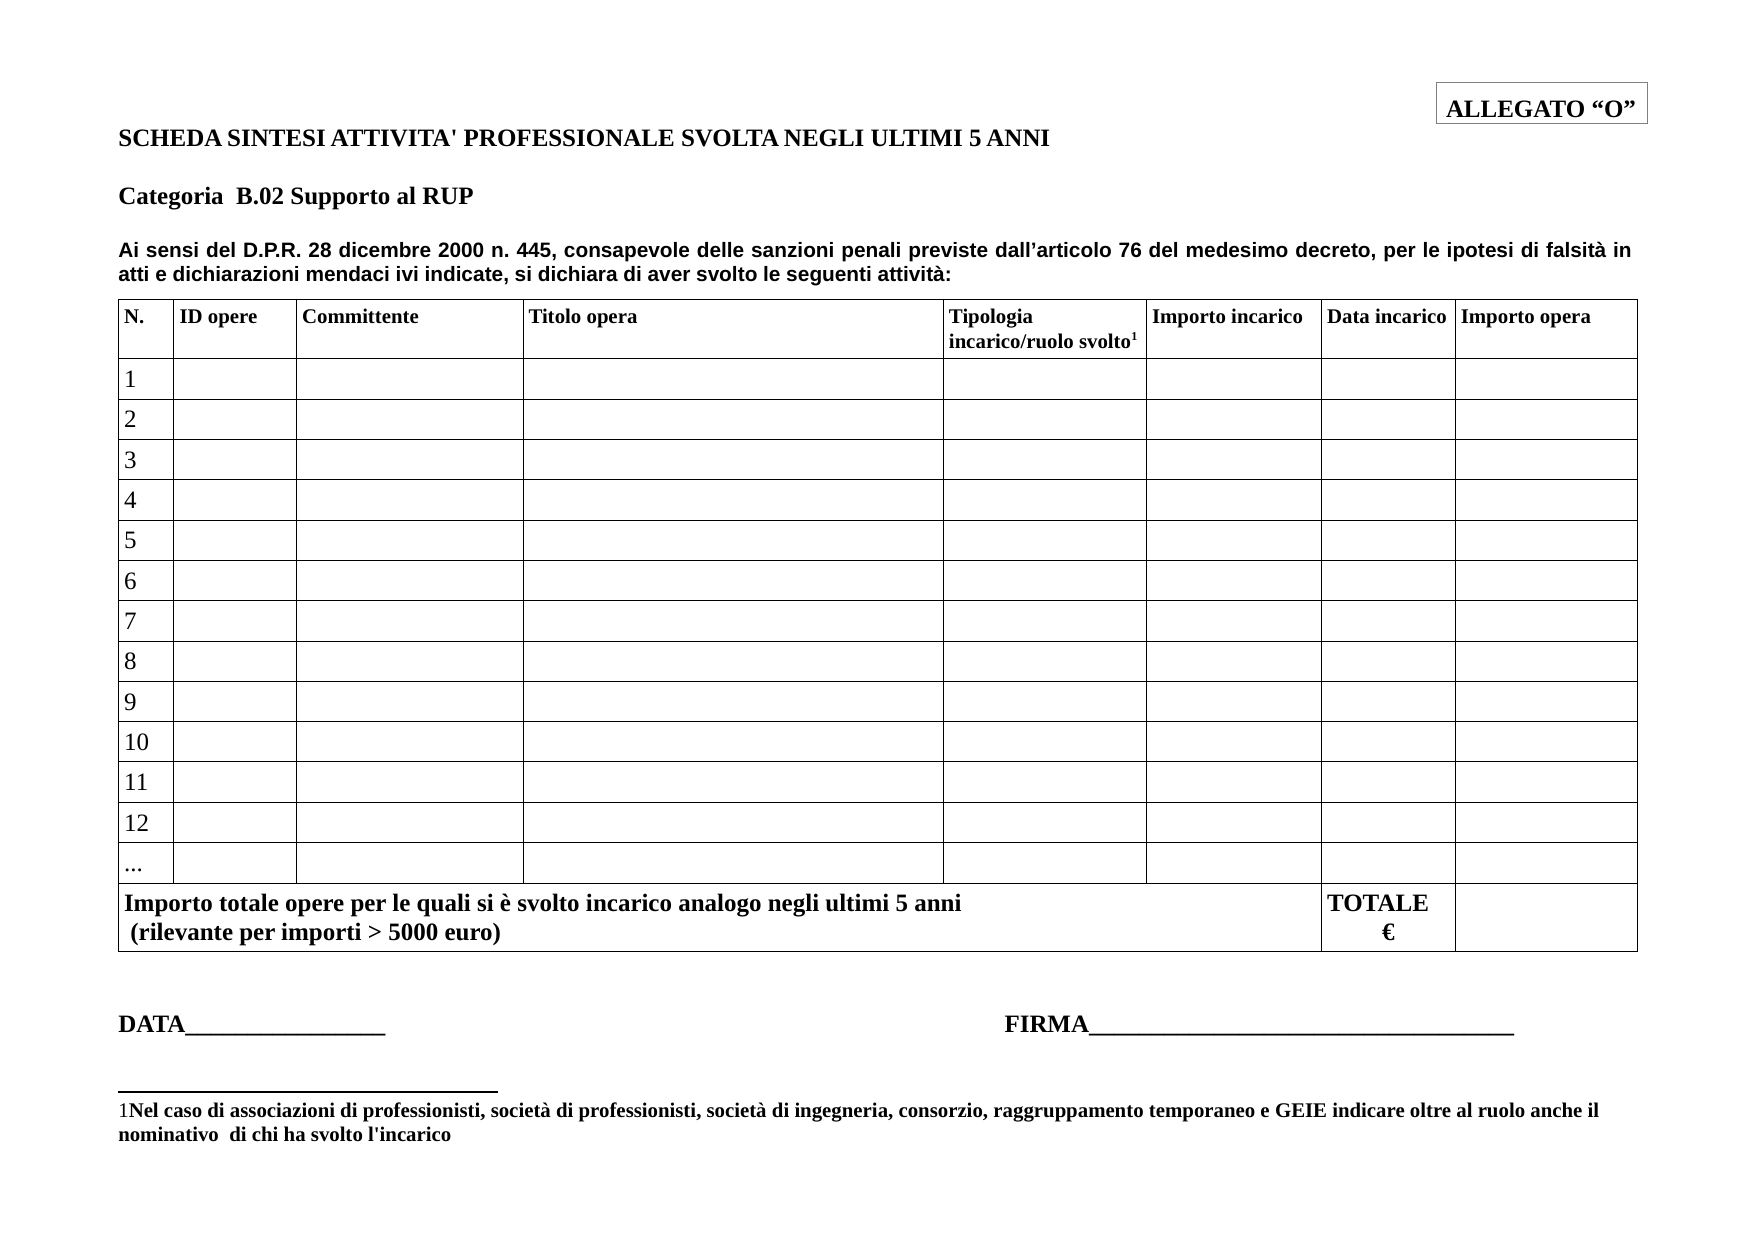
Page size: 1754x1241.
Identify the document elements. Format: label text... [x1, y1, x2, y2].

table_header Data incarico [1322, 300, 1455, 358]
table_header Importo incarico [1147, 300, 1321, 358]
table_cell [1322, 521, 1455, 560]
table_cell ... [119, 843, 173, 882]
table_cell [1322, 601, 1455, 641]
table_cell [174, 359, 296, 399]
table_cell [524, 722, 943, 761]
table_cell [944, 803, 1146, 842]
table_cell [1322, 359, 1455, 399]
table_cell [1456, 480, 1637, 519]
table_cell [174, 642, 296, 681]
table_cell [174, 762, 296, 802]
table_cell [297, 722, 523, 761]
table_cell [1147, 561, 1321, 600]
table_cell [174, 601, 296, 641]
table_cell [1322, 722, 1455, 761]
table_cell [944, 400, 1146, 439]
table_cell [1147, 601, 1321, 641]
table_cell [1456, 762, 1637, 802]
table_cell [1456, 682, 1637, 721]
table_cell [524, 682, 943, 721]
table_cell [1147, 803, 1321, 842]
table_cell [1147, 682, 1321, 721]
table_cell [1322, 561, 1455, 600]
table_cell [1147, 440, 1321, 479]
table_cell [297, 682, 523, 721]
table_cell [1456, 561, 1637, 600]
table_cell Importo totale opere per le quali si è svolto incarico analogo negli ultimi 5 anni (rilevante per importi > 5000 euro) [119, 884, 1321, 951]
table_cell [1456, 521, 1637, 560]
table_cell 8 [119, 642, 173, 681]
table_cell [944, 682, 1146, 721]
table_cell [174, 843, 296, 882]
table_cell [944, 843, 1146, 882]
table_cell [1456, 440, 1637, 479]
table_header Importo opera [1456, 300, 1637, 358]
table_cell [1456, 400, 1637, 439]
table_cell TOTALE € [1322, 884, 1455, 951]
table_cell [174, 722, 296, 761]
table_cell [1147, 843, 1321, 882]
table_cell [297, 480, 523, 519]
table_cell [1147, 642, 1321, 681]
table_cell [174, 561, 296, 600]
table_cell [297, 601, 523, 641]
table_cell [1147, 400, 1321, 439]
table_cell [174, 803, 296, 842]
table_cell [1322, 400, 1455, 439]
text ALLEGATO “O” [1437, 94, 1636, 123]
table_cell [944, 359, 1146, 399]
table_cell [1322, 843, 1455, 882]
table_header Tipologia incarico/ruolo svolto [944, 300, 1146, 358]
table_cell [944, 521, 1146, 560]
table_cell [1456, 642, 1637, 681]
table_cell [1147, 722, 1321, 761]
table_cell [297, 803, 523, 842]
table_cell [174, 521, 296, 560]
table_cell [524, 440, 943, 479]
table_header N. [119, 300, 173, 358]
table_cell [524, 762, 943, 802]
table_cell [1322, 480, 1455, 519]
table_cell 4 [119, 480, 173, 519]
table_cell 5 [119, 521, 173, 560]
table_cell [1456, 803, 1637, 842]
table_cell [1147, 762, 1321, 802]
table_cell 6 [119, 561, 173, 600]
table_cell [944, 561, 1146, 600]
table_cell [174, 480, 296, 519]
table_cell [1456, 843, 1637, 882]
table_cell 3 [119, 440, 173, 479]
table_header Committente [297, 300, 523, 358]
table_cell 1 [119, 359, 173, 399]
table_cell [297, 642, 523, 681]
table_cell [944, 601, 1146, 641]
text Ai sensi del D.P.R. 28 dicembre 2000 n. 445, consapevole delle sanzioni penali previste dall’articolo 76 del medesimo decreto, per le ipotesi di falsità in atti e dichiarazioni mendaci ivi indicate, si dichiara di aver svolto le seguenti attività: [118, 238, 1636, 286]
table_cell [524, 359, 943, 399]
table_cell [297, 359, 523, 399]
table_cell [524, 400, 943, 439]
table_cell [1322, 440, 1455, 479]
table_cell [174, 440, 296, 479]
text [118, 94, 1436, 123]
table_cell [524, 521, 943, 560]
text SCHEDA SINTESI ATTIVITA' PROFESSIONALE SVOLTA NEGLI ULTIMI 5 ANNI [118, 123, 1636, 152]
table_cell [1456, 359, 1637, 399]
table_cell [1456, 884, 1637, 951]
text Categoria B.02 Supporto al RUP [118, 181, 1636, 209]
table_cell [944, 480, 1146, 519]
table_cell [524, 561, 943, 600]
table_cell [1147, 359, 1321, 399]
table_cell 12 [119, 803, 173, 842]
table_cell [297, 561, 523, 600]
table_cell [1147, 480, 1321, 519]
table_cell [524, 803, 943, 842]
table_cell [297, 400, 523, 439]
table_cell 7 [119, 601, 173, 641]
table_header ID opere [174, 300, 296, 358]
table_header Titolo opera [524, 300, 943, 358]
table_cell [297, 440, 523, 479]
table_cell [297, 762, 523, 802]
table_cell [1322, 762, 1455, 802]
table_cell [1456, 601, 1637, 641]
table_cell 2 [119, 400, 173, 439]
table_cell [524, 601, 943, 641]
table_cell [297, 521, 523, 560]
table_cell [944, 642, 1146, 681]
table_cell 10 [119, 722, 173, 761]
table_cell [1322, 803, 1455, 842]
table_cell [944, 722, 1146, 761]
table_cell [297, 843, 523, 882]
table_cell [524, 642, 943, 681]
table_cell [944, 440, 1146, 479]
table_cell [1456, 722, 1637, 761]
table_cell 9 [119, 682, 173, 721]
table_cell [1322, 682, 1455, 721]
text DATA________________ FIRMA__________________________________ [118, 1009, 1636, 1038]
table_cell [524, 480, 943, 519]
table_cell [174, 400, 296, 439]
table_cell [524, 843, 943, 882]
table_cell [174, 682, 296, 721]
table_cell [1322, 642, 1455, 681]
table_cell [1147, 521, 1321, 560]
table_cell [944, 762, 1146, 802]
table_cell 11 [119, 762, 173, 802]
